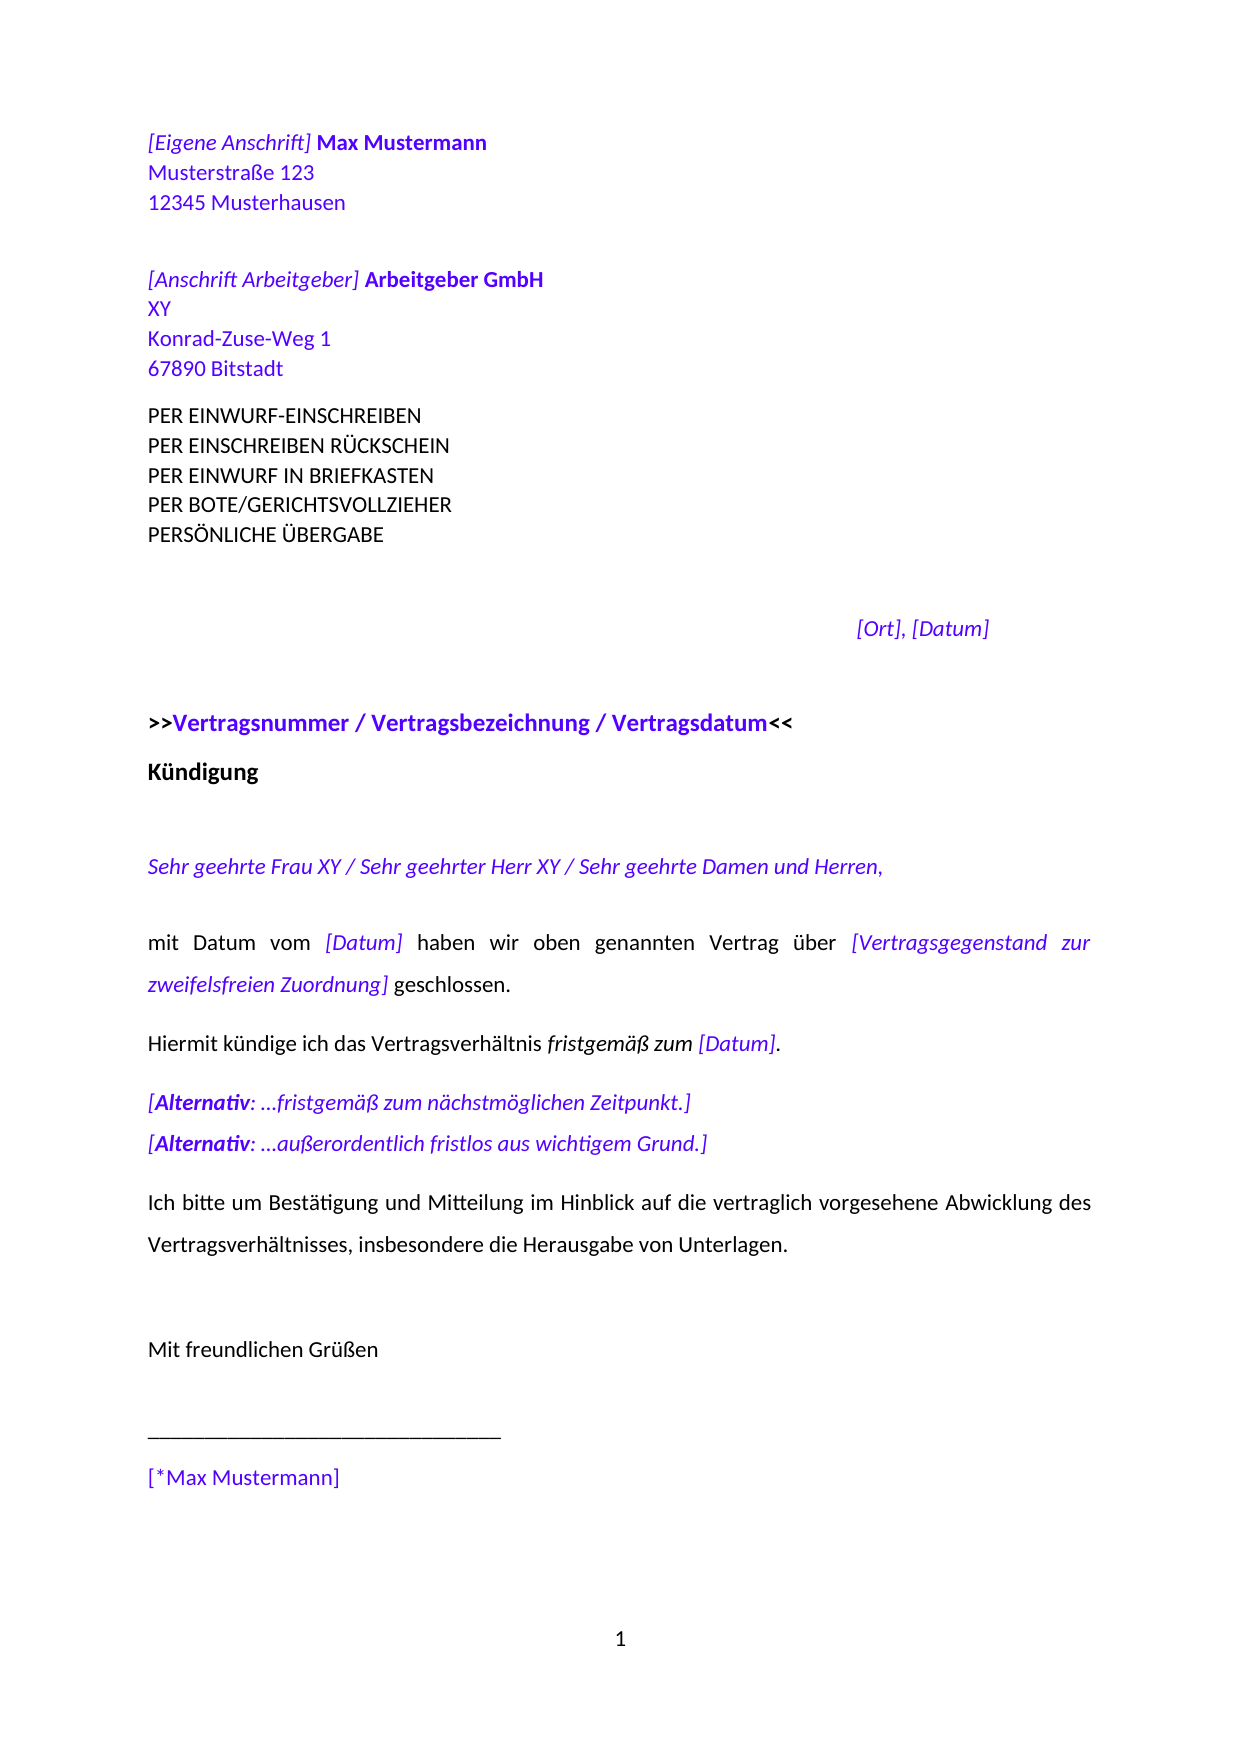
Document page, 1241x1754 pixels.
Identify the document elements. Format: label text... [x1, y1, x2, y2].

text mit Datum vom [Datum] haben wir oben genannten Vertrag über [Vertragsgegenstand zur zweifelsfreien Zuordnung] geschlossen. [148, 928, 1093, 998]
text 12345 Musterhausen [148, 188, 1093, 216]
text [Ort], [Datum] [856, 614, 1093, 642]
text Musterstraße 123 [148, 158, 1093, 186]
text [Eigene Anschrift] Max Mustermann [148, 128, 1093, 156]
text [Alternativ: …fristgemäß zum nächstmöglichen Zeitpunkt.] [Alternativ: …außerordentlich fristlos aus wichtigem Grund.] [148, 1088, 1093, 1158]
text Kündigung [148, 756, 1093, 787]
text >>Vertragsnummer / Vertragsbezeichnung / Vertragsdatum<< [148, 707, 1093, 737]
text [*Max Mustermann] [148, 1463, 1093, 1491]
text Hiermit kündige ich das Vertragsverhältnis fristgemäß zum [Datum]. [148, 1029, 1093, 1057]
text Ich bitte um Bestätigung und Mitteilung im Hinblick auf die vertraglich vorgesehene Abwicklung des Vertragsverhältnisses, insbesondere die Herausgabe von Unterlagen. [148, 1188, 1093, 1258]
text _______________________________ [148, 1414, 1093, 1442]
text Mit freundlichen Grüßen [148, 1335, 1093, 1363]
text [Anschrift Arbeitgeber] Arbeitgeber GmbH XY Konrad-Zuse-Weg 1 67890 Bitstadt [148, 265, 1093, 382]
text PER EINWURF-EINSCHREIBEN PER EINSCHREIBEN RÜCKSCHEIN PER EINWURF IN BRIEFKASTEN PER BOTE/GERICHTSVOLLZIEHER PERSÖNLICHE ÜBERGABE [148, 401, 1093, 548]
text Sehr geehrte Frau XY / Sehr geehrter Herr XY / Sehr geehrte Damen und Herren, [148, 852, 1093, 880]
